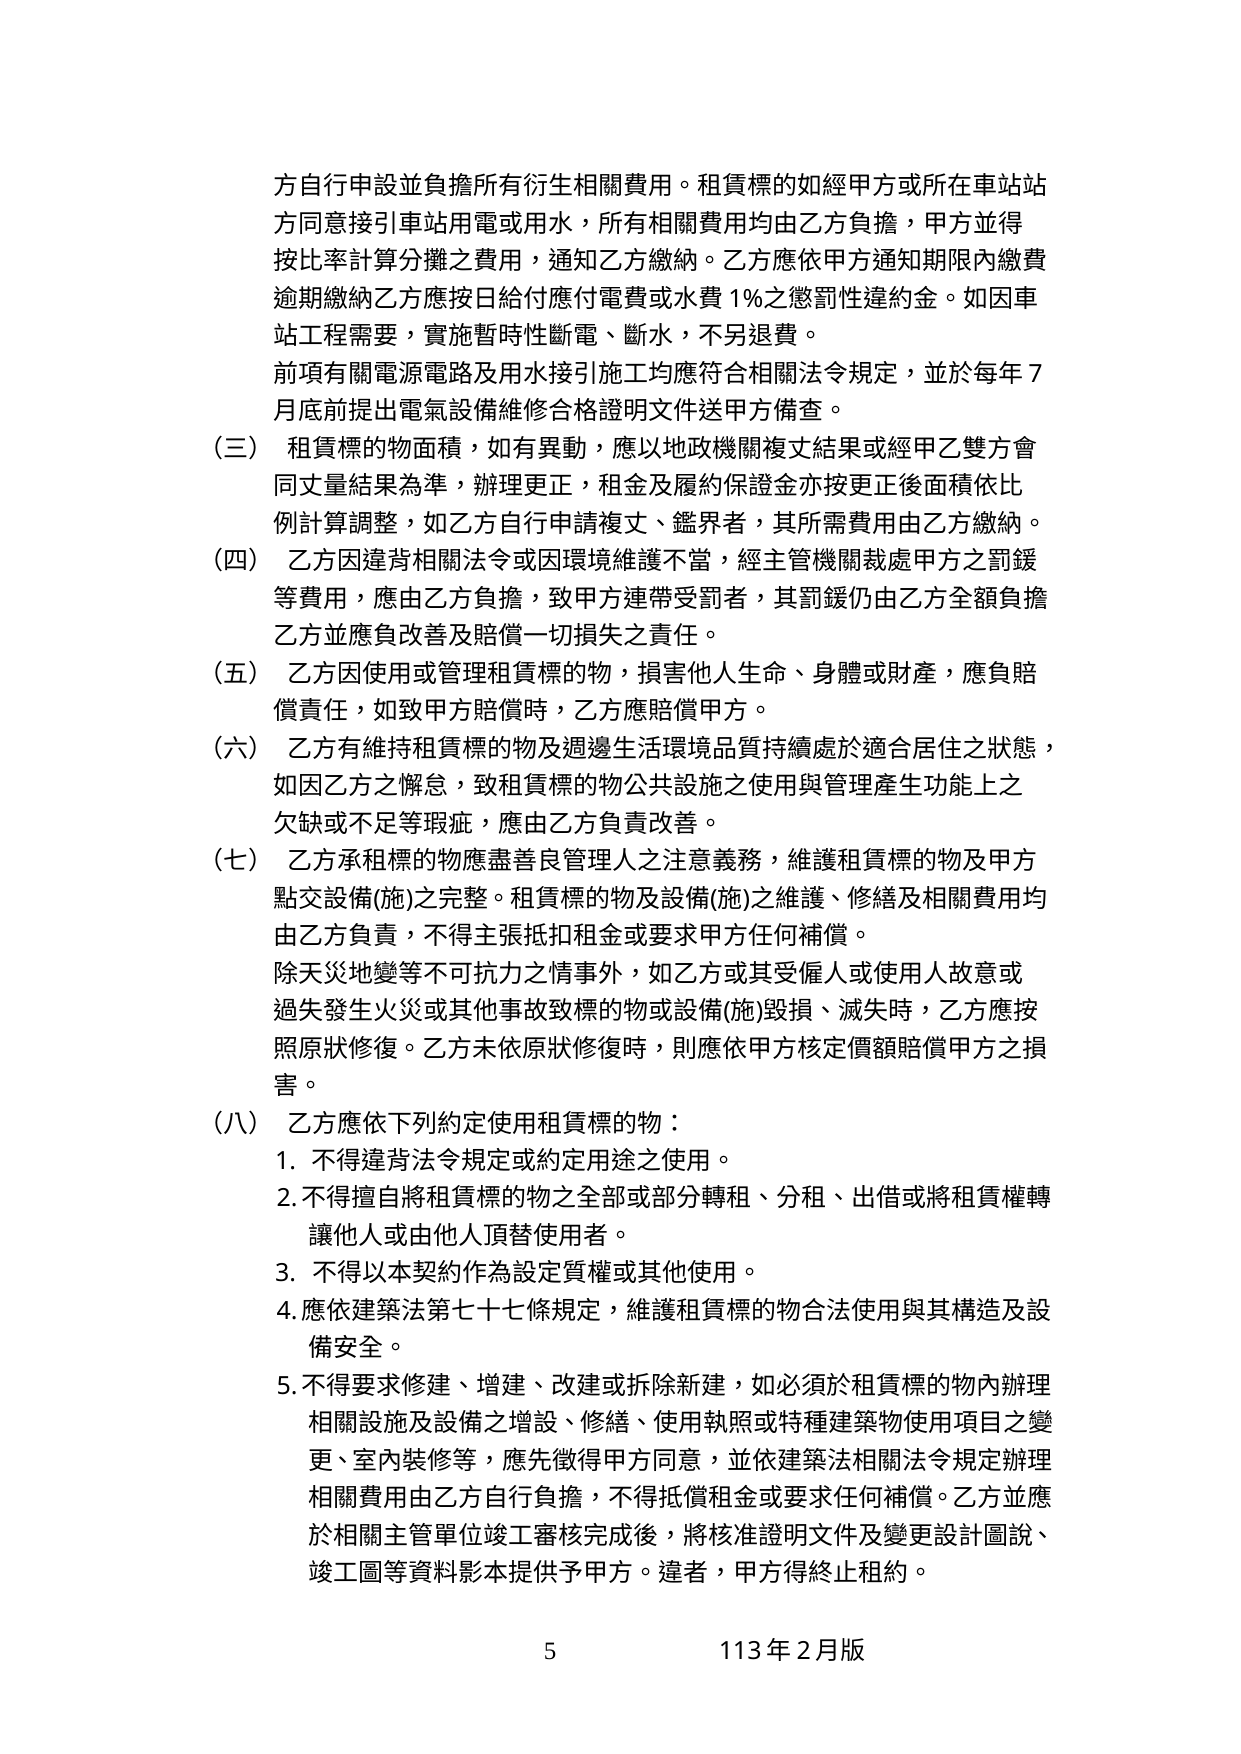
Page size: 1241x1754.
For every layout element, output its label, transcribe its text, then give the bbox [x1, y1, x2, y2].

list 乙方因使用或管理租賃標的物，損害他人生命、身體或財產，應負賠償責任，如致甲方賠償時，乙方應賠償甲方。 [198, 652, 1047, 727]
list 應依建築法第七十七條規定，維護租賃標的物合法使用與其構造及設備安全。 [276, 1289, 1053, 1364]
list 乙方承租標的物應盡善良管理人之注意義務，維護租賃標的物及甲方點交設備(施)之完整。租賃標的物及設備(施)之維護、修繕及相關費用均由乙方負責，不得主張抵扣租金或要求甲方任何補償。 [198, 839, 1047, 952]
list 不得以本契約作為設定質權或其他使用。 [275, 1252, 1053, 1289]
list 不得擅自將租賃標的物之全部或部分轉租、分租、出借或將租賃權轉讓他人或由他人頂替使用者。 [276, 1177, 1053, 1252]
list 租賃標的物，甲方以現狀交付乙方使用收益。地上物之騰空等事項由乙方自行處理並負擔相關費用。若需新設或重新接(復)水、電等，應由乙方自行申設並負擔所有衍生相關費用。租賃標的如經甲方或所在車站站方同意接引車站用電或用水，所有相關費用均由乙方負擔，甲方並得按比率計算分攤之費用，通知乙方繳納。乙方應依甲方通知期限內繳費，逾期繳納乙方應按日給付應付電費或水費1%之懲罰性違約金。如因車站工程需要，實施暫時性斷電、斷水，不另退費。 [198, 164, 1047, 352]
list 不得違背法令規定或約定用途之使用。 [275, 1139, 1053, 1177]
text 前項有關電源電路及用水接引施工均應符合相關法令規定，並於每年7月底前提出電氣設備維修合格證明文件送甲方備查。 [273, 352, 1047, 427]
list 乙方因違背相關法令或因環境維護不當，經主管機關裁處甲方之罰鍰等費用，應由乙方負擔，致甲方連帶受罰者，其罰鍰仍由乙方全額負擔。乙方並應負改善及賠償一切損失之責任。 [198, 539, 1047, 652]
list 乙方應依下列約定使用租賃標的物： [198, 1102, 1047, 1139]
text 除天災地變等不可抗力之情事外，如乙方或其受僱人或使用人故意或過失發生火災或其他事故致標的物或設備(施)毀損、滅失時，乙方應按照原狀修復。乙方未依原狀修復時，則應依甲方核定價額賠償甲方之損害。 [273, 952, 1047, 1102]
list 乙方有維持租賃標的物及週邊生活環境品質持續處於適合居住之狀態，如因乙方之懈怠，致租賃標的物公共設施之使用與管理產生功能上之欠缺或不足等瑕疵，應由乙方負責改善。 [198, 727, 1047, 839]
list 不得要求修建、增建、改建或拆除新建，如必須於租賃標的物內辦理相關設施及設備之增設、修繕、使用執照或特種建築物使用項目之變更、室內裝修等，應先徵得甲方同意，並依建築法相關法令規定辦理，相關費用由乙方自行負擔，不得抵償租金或要求任何補償。乙方並應於相關主管單位竣工審核完成後，將核准證明文件及變更設計圖說、竣工圖等資料影本提供予甲方。違者，甲方得終止租約。 [276, 1364, 1053, 1589]
list 租賃標的物面積，如有異動，應以地政機關複丈結果或經甲乙雙方會同丈量結果為準，辦理更正，租金及履約保證金亦按更正後面積依比例計算調整，如乙方自行申請複丈、鑑界者，其所需費用由乙方繳納。 [198, 427, 1047, 539]
